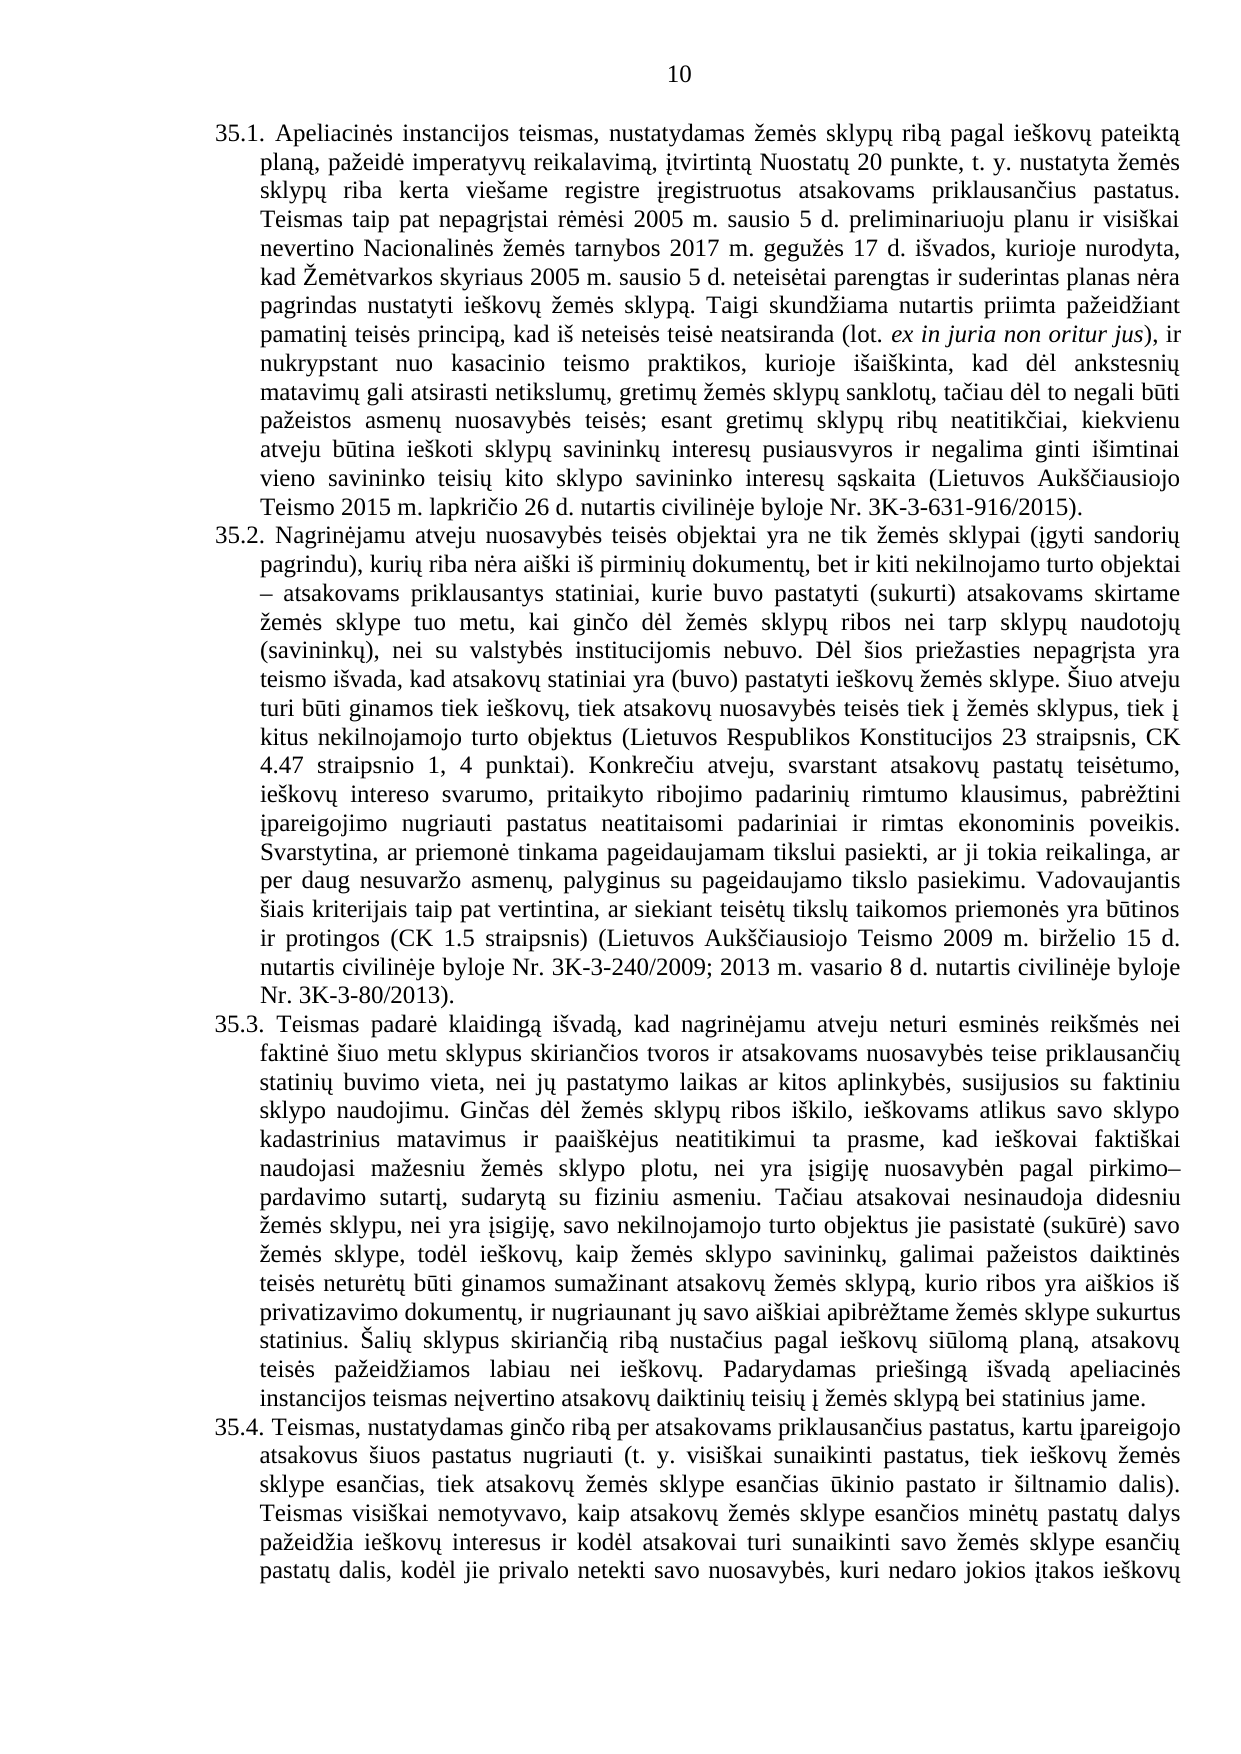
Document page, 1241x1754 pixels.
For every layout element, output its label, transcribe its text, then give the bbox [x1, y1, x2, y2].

text 35.2. Nagrinėjamu atveju nuosavybės teisės objektai yra ne tik žemės sklypai (įgyti sandorių pagrindu), kurių riba nėra aiški iš pirminių dokumentų, bet ir kiti nekilnojamo turto objektai – atsakovams priklausantys statiniai, kurie buvo pastatyti (sukurti) atsakovams skirtame žemės sklype tuo metu, kai ginčo dėl žemės sklypų ribos nei tarp sklypų naudotojų (savininkų), nei su valstybės institucijomis nebuvo. Dėl šios priežasties nepagrįsta yra teismo išvada, kad atsakovų statiniai yra (buvo) pastatyti ieškovų žemės sklype. Šiuo atveju turi būti ginamos tiek ieškovų, tiek atsakovų nuosavybės teisės tiek į žemės sklypus, tiek į kitus nekilnojamojo turto objektus (Lietuvos Respublikos Konstitucijos 23 straipsnis, CK 4.47 straipsnio 1, 4 punktai). Konkrečiu atveju, svarstant atsakovų pastatų teisėtumo, ieškovų intereso svarumo, pritaikyto ribojimo padarinių rimtumo klausimus, pabrėžtini įpareigojimo nugriauti pastatus neatitaisomi padariniai ir rimtas ekonominis poveikis. Svarstytina, ar priemonė tinkama pageidaujamam tikslui pasiekti, ar ji tokia reikalinga, ar per daug nesuvaržo asmenų, palyginus su pageidaujamo tikslo pasiekimu. Vadovaujantis šiais kriterijais taip pat vertintina, ar siekiant teisėtų tikslų taikomos priemonės yra būtinos ir protingos (CK 1.5 straipsnis) (Lietuvos Aukščiausiojo Teismo 2009 m. birželio 15 d. nutartis civilinėje byloje Nr. 3K-3-240/2009; 2013 m. vasario 8 d. nutartis civilinėje byloje Nr. 3K-3-80/2013). [215, 521, 1181, 1009]
text 35.4. Teismas, nustatydamas ginčo ribą per atsakovams priklausančius pastatus, kartu įpareigojo atsakovus šiuos pastatus nugriauti (t. y. visiškai sunaikinti pastatus, tiek ieškovų žemės sklype esančias, tiek atsakovų žemės sklype esančias ūkinio pastato ir šiltnamio dalis). Teismas visiškai nemotyvavo, kaip atsakovų žemės sklype esančios minėtų pastatų dalys pažeidžia ieškovų interesus ir kodėl atsakovai turi sunaikinti savo žemės sklype esančių pastatų dalis, kodėl jie privalo netekti savo nuosavybės, kuri nedaro jokios įtakos ieškovų [214, 1412, 1181, 1584]
text 35.1. Apeliacinės instancijos teismas, nustatydamas žemės sklypų ribą pagal ieškovų pateiktą planą, pažeidė imperatyvų reikalavimą, įtvirtintą Nuostatų 20 punkte, t. y. nustatyta žemės sklypų riba kerta viešame registre įregistruotus atsakovams priklausančius pastatus. Teismas taip pat nepagrįstai rėmėsi 2005 m. sausio 5 d. preliminariuoju planu ir visiškai nevertino Nacionalinės žemės tarnybos 2017 m. gegužės 17 d. išvados, kurioje nurodyta, kad Žemėtvarkos skyriaus 2005 m. sausio 5 d. neteisėtai parengtas ir suderintas planas nėra pagrindas nustatyti ieškovų žemės sklypą. Taigi skundžiama nutartis priimta pažeidžiant pamatinį teisės principą, kad iš neteisės teisė neatsiranda (lot. ex in juria non oritur jus), ir nukrypstant nuo kasacinio teismo praktikos, kurioje išaiškinta, kad dėl ankstesnių matavimų gali atsirasti netikslumų, gretimų žemės sklypų sanklotų, tačiau dėl to negali būti pažeistos asmenų nuosavybės teisės; esant gretimų sklypų ribų neatitikčiai, kiekvienu atveju būtina ieškoti sklypų savininkų interesų pusiausvyros ir negalima ginti išimtinai vieno savininko teisių kito sklypo savininko interesų sąskaita (Lietuvos Aukščiausiojo Teismo 2015 m. lapkričio 26 d. nutartis civilinėje byloje Nr. 3K-3-631-916/2015). [215, 118, 1181, 521]
text 35.3. Teismas padarė klaidingą išvadą, kad nagrinėjamu atveju neturi esminės reikšmės nei faktinė šiuo metu sklypus skiriančios tvoros ir atsakovams nuosavybės teise priklausančių statinių buvimo vieta, nei jų pastatymo laikas ar kitos aplinkybės, susijusios su faktiniu sklypo naudojimu. Ginčas dėl žemės sklypų ribos iškilo, ieškovams atlikus savo sklypo kadastrinius matavimus ir paaiškėjus neatitikimui ta prasme, kad ieškovai faktiškai naudojasi mažesniu žemės sklypo plotu, nei yra įsigiję nuosavybėn pagal pirkimo–pardavimo sutartį, sudarytą su fiziniu asmeniu. Tačiau atsakovai nesinaudoja didesniu žemės sklypu, nei yra įsigiję, savo nekilnojamojo turto objektus jie pasistatė (sukūrė) savo žemės sklype, todėl ieškovų, kaip žemės sklypo savininkų, galimai pažeistos daiktinės teisės neturėtų būti ginamos sumažinant atsakovų žemės sklypą, kurio ribos yra aiškios iš privatizavimo dokumentų, ir nugriaunant jų savo aiškiai apibrėžtame žemės sklype sukurtus statinius. Šalių sklypus skiriančią ribą nustačius pagal ieškovų siūlomą planą, atsakovų teisės pažeidžiamos labiau nei ieškovų. Padarydamas priešingą išvadą apeliacinės instancijos teismas neįvertino atsakovų daiktinių teisių į žemės sklypą bei statinius jame. [214, 1009, 1181, 1412]
